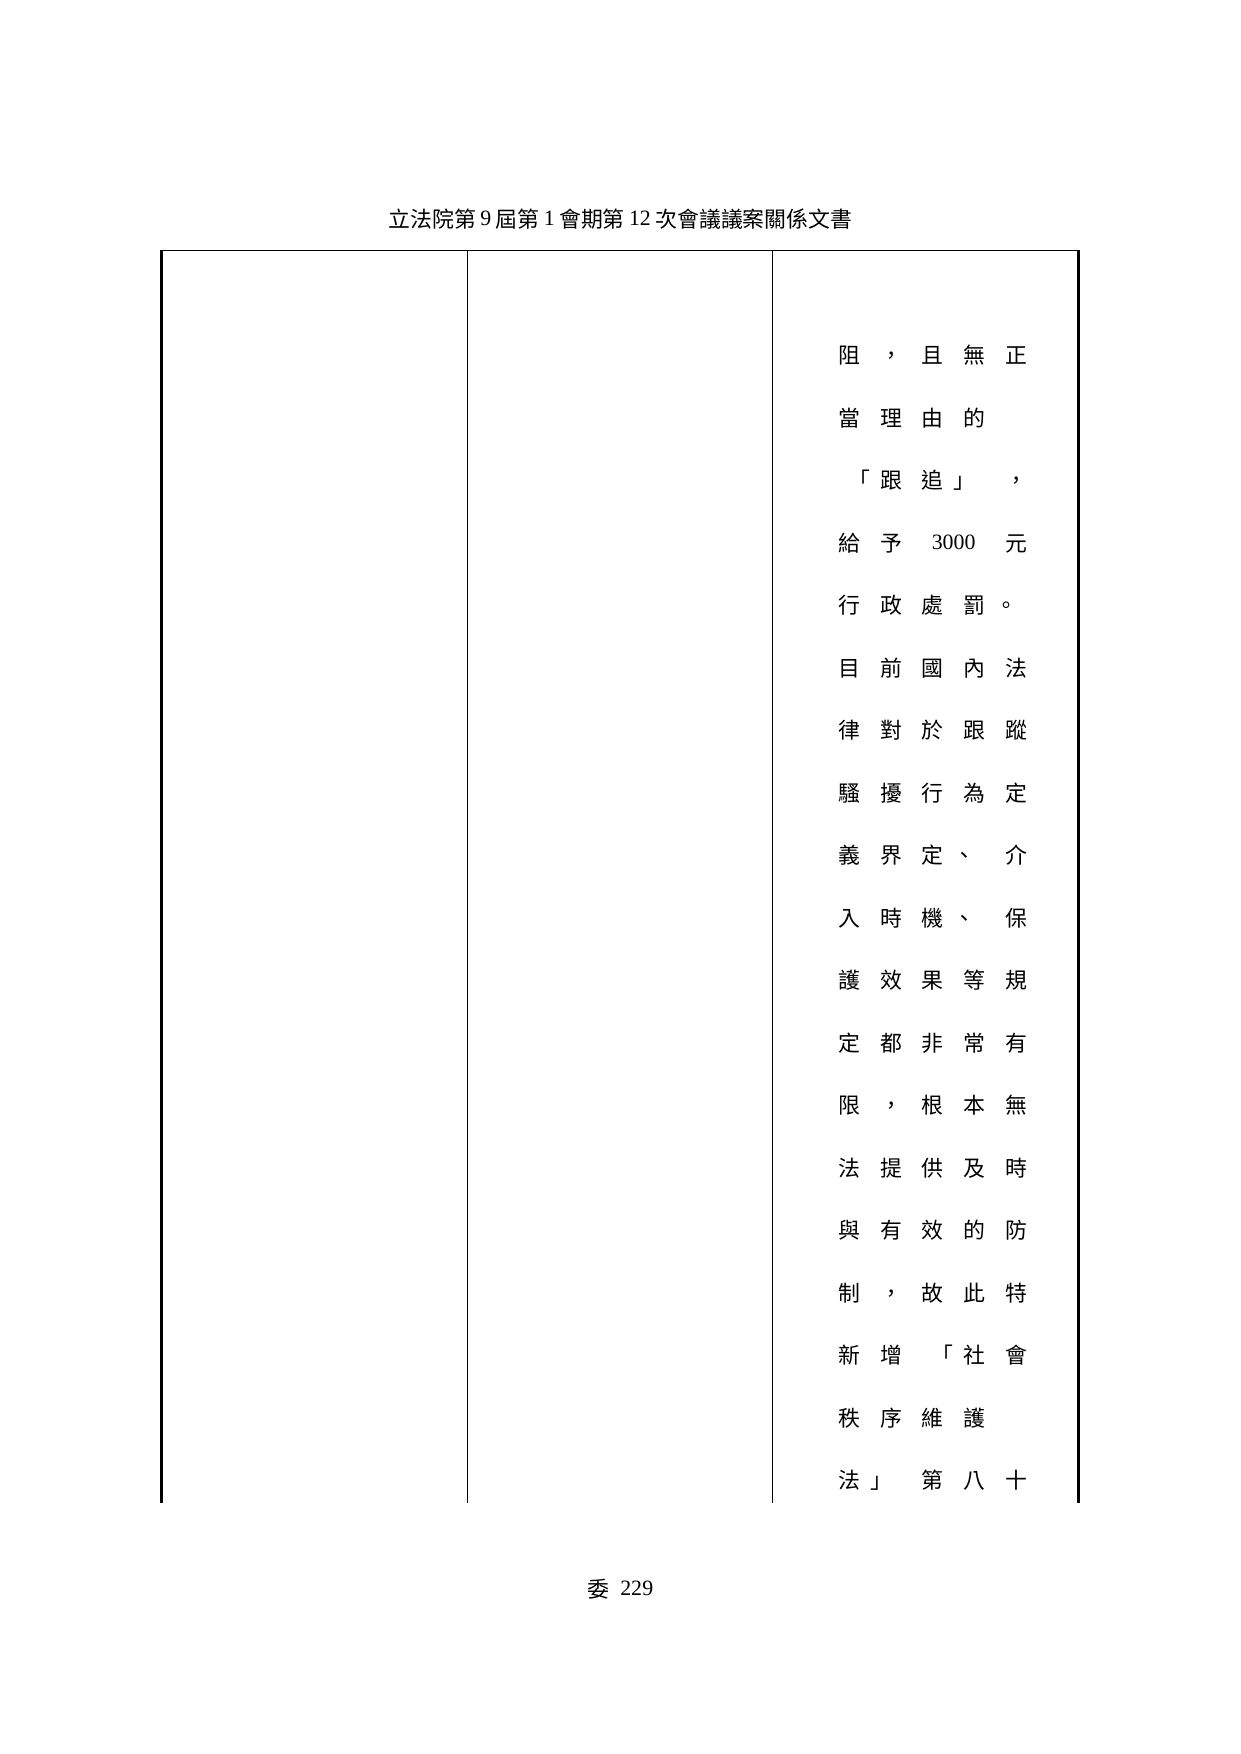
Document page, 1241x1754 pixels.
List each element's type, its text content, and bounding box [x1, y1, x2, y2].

table_cell [468, 251, 772, 1503]
table_cell 阻，且無正當理由的「跟追」，給予3000元行政處罰。目前國內法律對於跟蹤騷擾行為定義界定、介入時機、保護效果等規定都非常有限，根本無法提供及時與有效的防制，故此特新增「社會秩序維護法」第八十 [773, 251, 1077, 1503]
table_cell [163, 251, 467, 1503]
